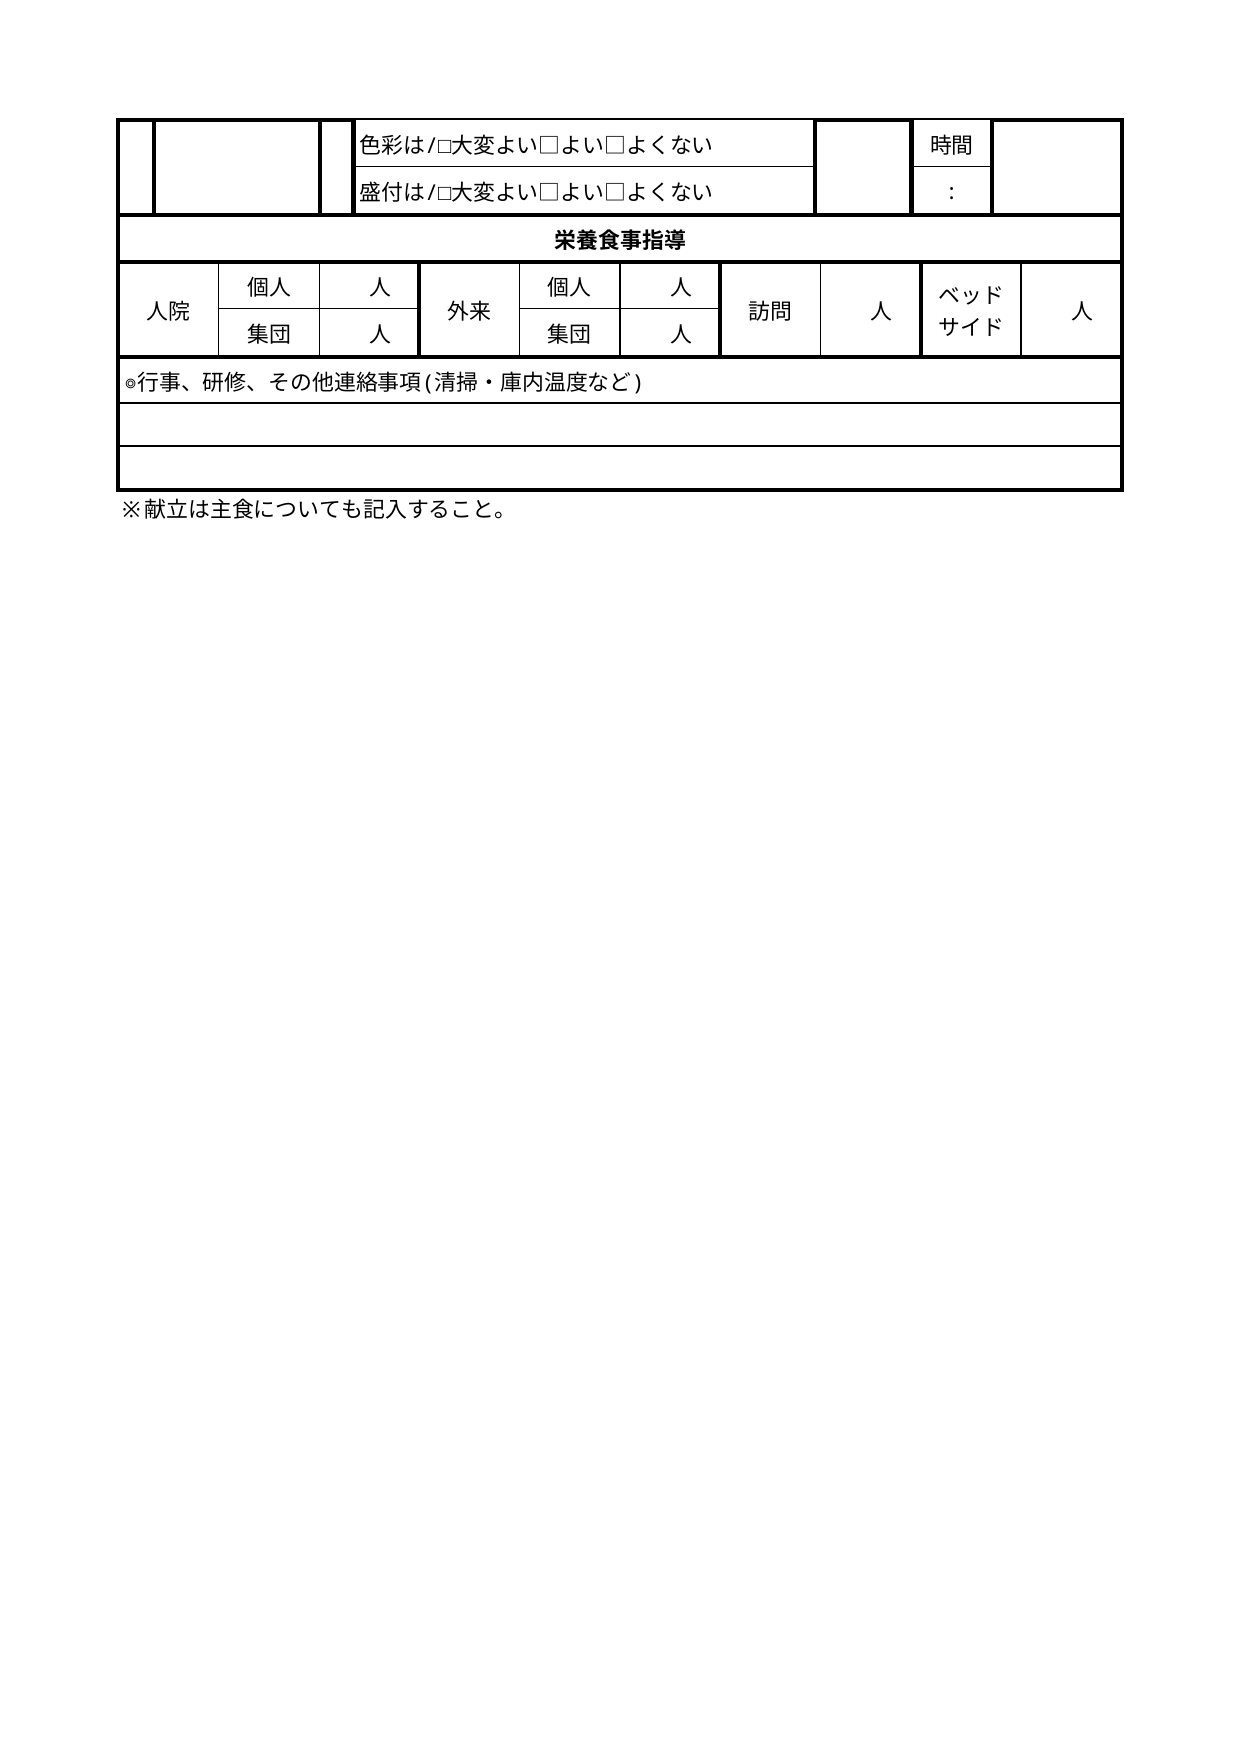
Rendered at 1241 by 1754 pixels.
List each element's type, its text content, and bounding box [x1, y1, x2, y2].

table_cell 人 [320, 309, 417, 355]
table_cell 人 [320, 264, 417, 307]
table_cell [817, 122, 909, 213]
table_cell [120, 122, 152, 213]
table_cell 人 [621, 309, 718, 355]
table_cell 集団 [219, 309, 319, 355]
table_cell : [914, 167, 990, 213]
table_cell [994, 122, 1120, 213]
table_cell ◎行事、研修、その他連絡事項(清掃・庫内温度など) [120, 359, 1120, 402]
table_cell 色彩は/□大変よい□よい□よくない [356, 120, 813, 166]
table_cell [322, 122, 351, 213]
table_cell [120, 404, 1120, 445]
table_cell [156, 122, 318, 213]
table_cell [120, 447, 1120, 488]
table_cell 個人 [520, 264, 619, 307]
table_cell 訪問 [722, 264, 820, 355]
table_cell 盛付は/□大変よい□よい□よくない [356, 167, 813, 213]
table_cell ベッド サイド [923, 264, 1020, 355]
table_cell 栄養食事指導 [120, 217, 1120, 260]
table_cell 人 [1022, 264, 1120, 355]
table_cell 個人 [219, 264, 319, 307]
table_cell 人 [621, 264, 718, 307]
table_cell 人院 [120, 264, 218, 355]
text ※献立は主食についても記入すること。 [118, 492, 1122, 524]
table_cell 人 [821, 264, 919, 355]
table_cell 時間 [914, 120, 990, 166]
table_cell 外来 [421, 264, 519, 355]
table_cell 集団 [520, 309, 619, 355]
